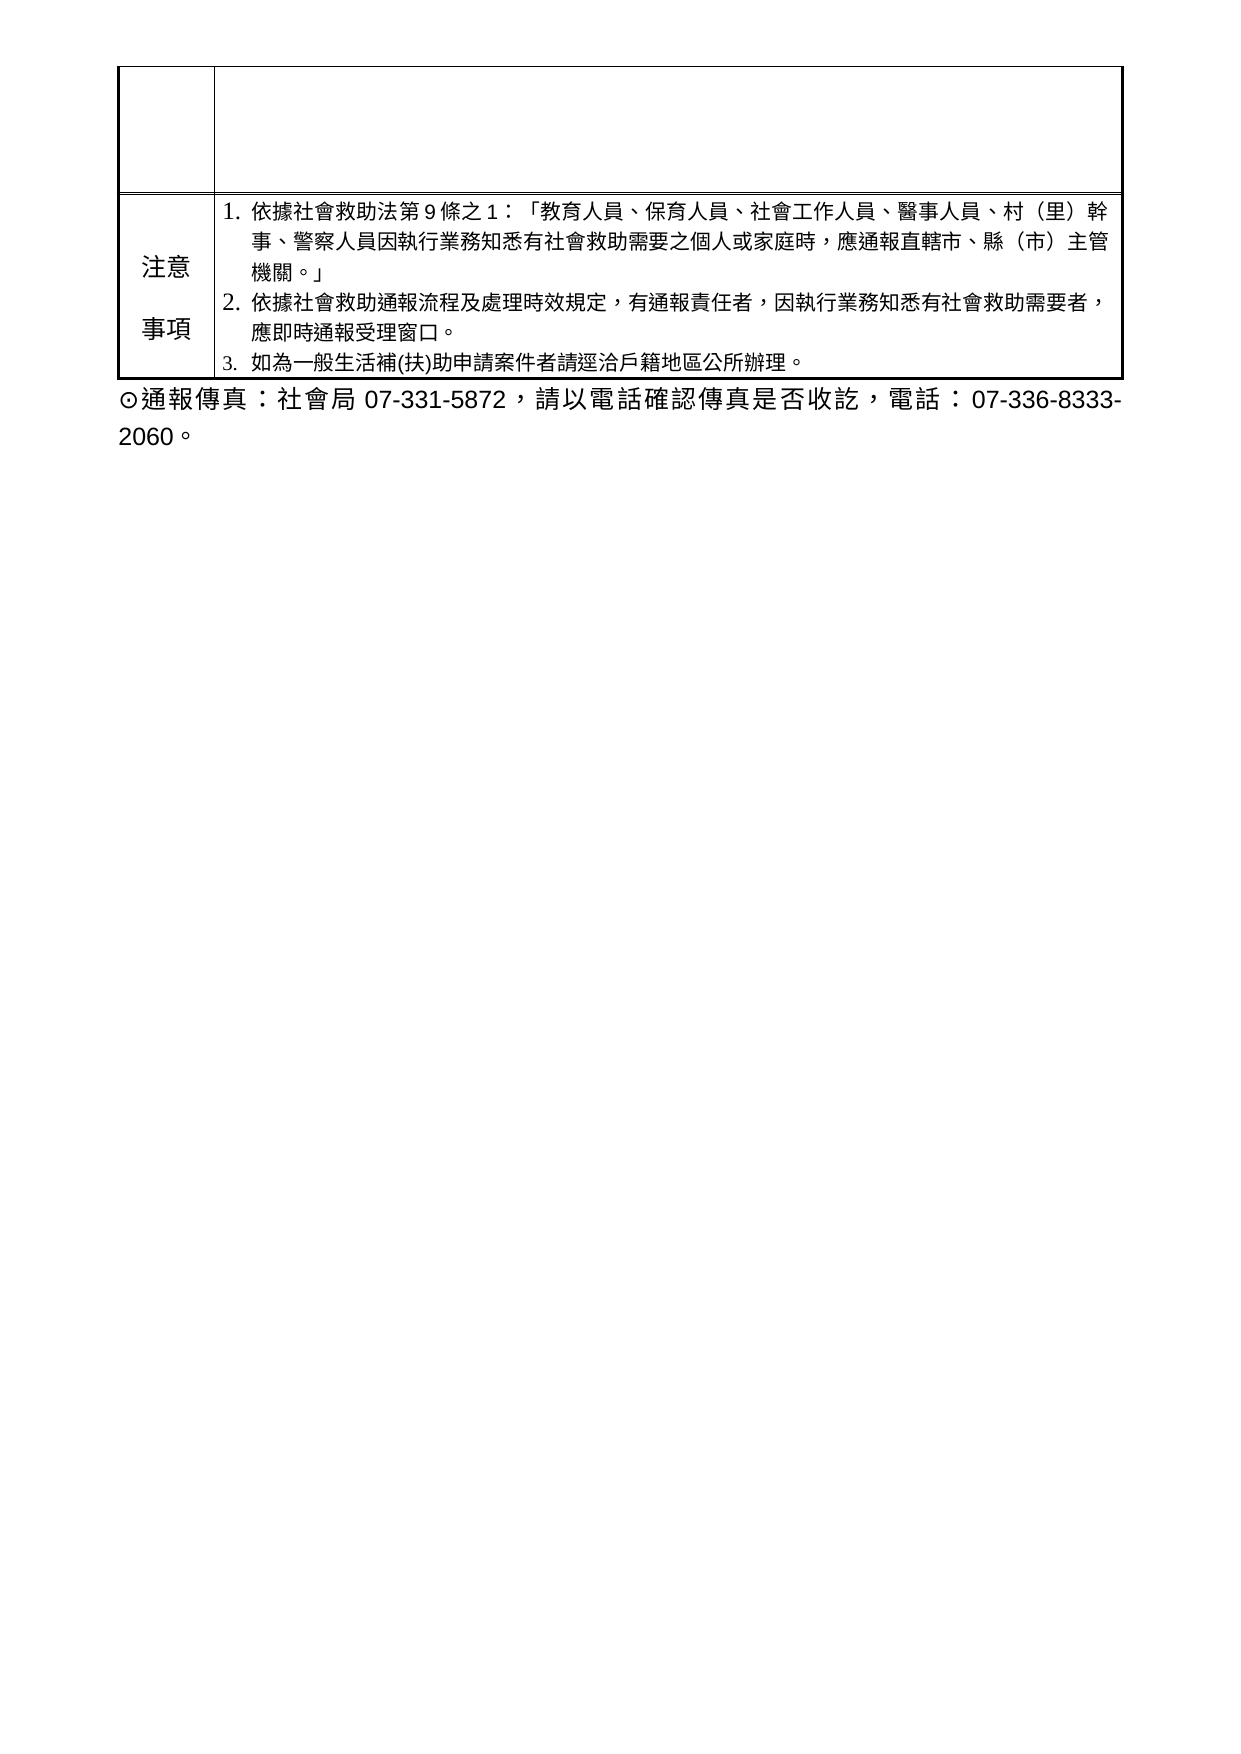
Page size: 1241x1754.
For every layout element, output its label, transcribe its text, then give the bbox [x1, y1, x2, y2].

text ⊙通報傳真：社會局07-331-5872，請以電話確認傳真是否收訖，電話：07-336-8333-2060。 [118, 380, 1122, 452]
table_cell [120, 67, 214, 192]
table_cell 注意 事項 [120, 195, 214, 377]
table_cell [215, 67, 1121, 192]
table_cell 依據社會救助法第9條之1：「教育人員、保育人員、社會工作人員、醫事人員、村（里）幹事、警察人員因執行業務知悉有社會救助需要之個人或家庭時，應通報直轄市、縣（市）主管機關。」 依據社會救助通報流程及處理時效規定，有通報責任者，因執行業務知悉有社會救助需要者，應即時通報受理窗口。 如為一般生活補(扶)助申請案件者請逕洽戶籍地區公所辦理。 [215, 195, 1121, 377]
